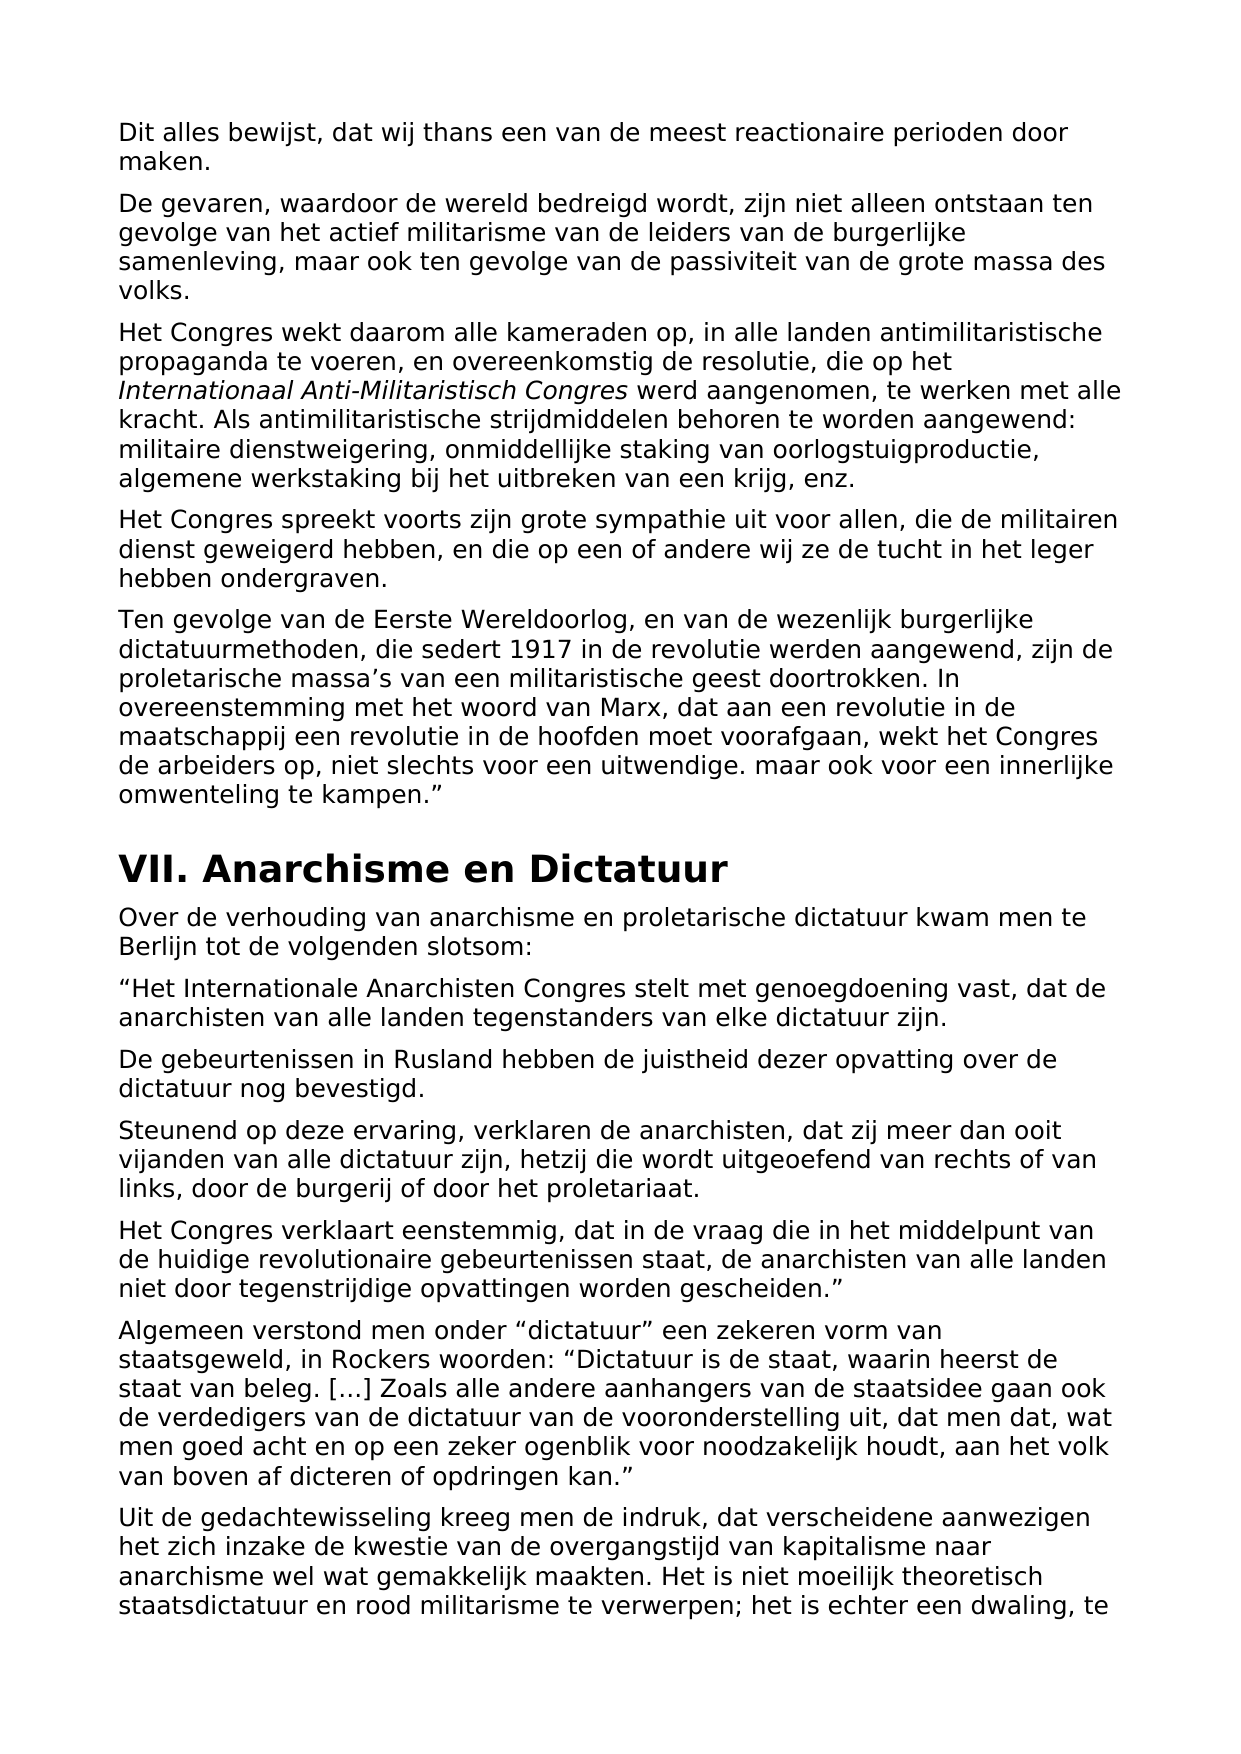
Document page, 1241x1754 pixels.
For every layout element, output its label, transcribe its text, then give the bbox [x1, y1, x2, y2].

text Het Congres verklaart eenstemmig, dat in de vraag die in het middelpunt van de huidige revolutionaire gebeurtenissen staat, de anarchisten van alle landen niet door tegenstrijdige opvattingen worden gescheiden.” [118, 1216, 1122, 1303]
text Over de verhouding van anarchisme en proletarische dictatuur kwam men te Berlijn tot de volgenden slotsom: [118, 903, 1122, 962]
text Ten gevolge van de Eerste Wereldoorlog, en van de wezenlijk burgerlijke dictatuurmethoden, die sedert 1917 in de revolutie werden aangewend, zijn de proletarische massa’s van een militaristische geest doortrokken. In overeenstemming met het woord van Marx, dat aan een revolutie in de maatschappij een revolutie in de hoofden moet voorafgaan, wekt het Congres de arbeiders op, niet slechts voor een uitwendige. maar ook voor een innerlijke omwenteling te kampen.” [118, 606, 1122, 810]
text De gevaren, waardoor de wereld bedreigd wordt, zijn niet alleen ontstaan ten gevolge van het actief militarisme van de leiders van de burgerlijke samenleving, maar ook ten gevolge van de passiviteit van de grote massa des volks. [118, 189, 1122, 306]
text De gebeurtenissen in Rusland hebben de juistheid dezer opvatting over de dictatuur nog bevestigd. [118, 1045, 1122, 1103]
text Algemeen verstond men onder “dictatuur” een zekeren vorm van staatsgeweld, in Rockers woorden: “Dictatuur is de staat, waarin heerst de staat van beleg. [...] Zoals alle andere aanhangers van de staatsidee gaan ook de verdedigers van de dictatuur van de vooronderstelling uit, dat men dat, wat men goed acht en op een zeker ogenblik voor noodzakelijk houdt, aan het volk van boven af dicteren of opdringen kan.” [118, 1316, 1122, 1491]
subtitle VII. Anarchisme en Dictatuur [118, 847, 1122, 891]
text Het Congres spreekt voorts zijn grote sympathie uit voor allen, die de militairen dienst geweigerd hebben, en die op een of andere wij ze de tucht in het leger hebben ondergraven. [118, 506, 1122, 593]
text Het Congres wekt daarom alle kameraden op, in alle landen antimilitaristische propaganda te voeren, en overeenkomstig de resolutie, die op het Internationaal Anti-Militaristisch Congres werd aangenomen, te werken met alle kracht. Als antimilitaristische strijdmiddelen behoren te worden aangewend: militaire dienstweigering, onmiddellijke staking van oorlogstuigproductie, algemene werkstaking bij het uitbreken van een krijg, enz. [118, 318, 1122, 493]
text Uit de gedachtewisseling kreeg men de indruk, dat verscheidene aanwezigen het zich inzake de kwestie van de overgangstijd van kapitalisme naar anarchisme wel wat gemakkelijk maakten. Het is niet moeilijk theoretisch staatsdictatuur en rood militarisme te verwerpen; het is echter een dwaling, te [118, 1503, 1122, 1620]
text “Het Internationale Anarchisten Congres stelt met genoegdoening vast, dat de anarchisten van alle landen tegenstanders van elke dictatuur zijn. [118, 974, 1122, 1033]
text Dit alles bewijst, dat wij thans een van de meest reactionaire perioden door maken. [118, 118, 1122, 176]
text Steunend op deze ervaring, verklaren de anarchisten, dat zij meer dan ooit vijanden van alle dictatuur zijn, hetzij die wordt uitgeoefend van rechts of van links, door de burgerij of door het proletariaat. [118, 1116, 1122, 1203]
